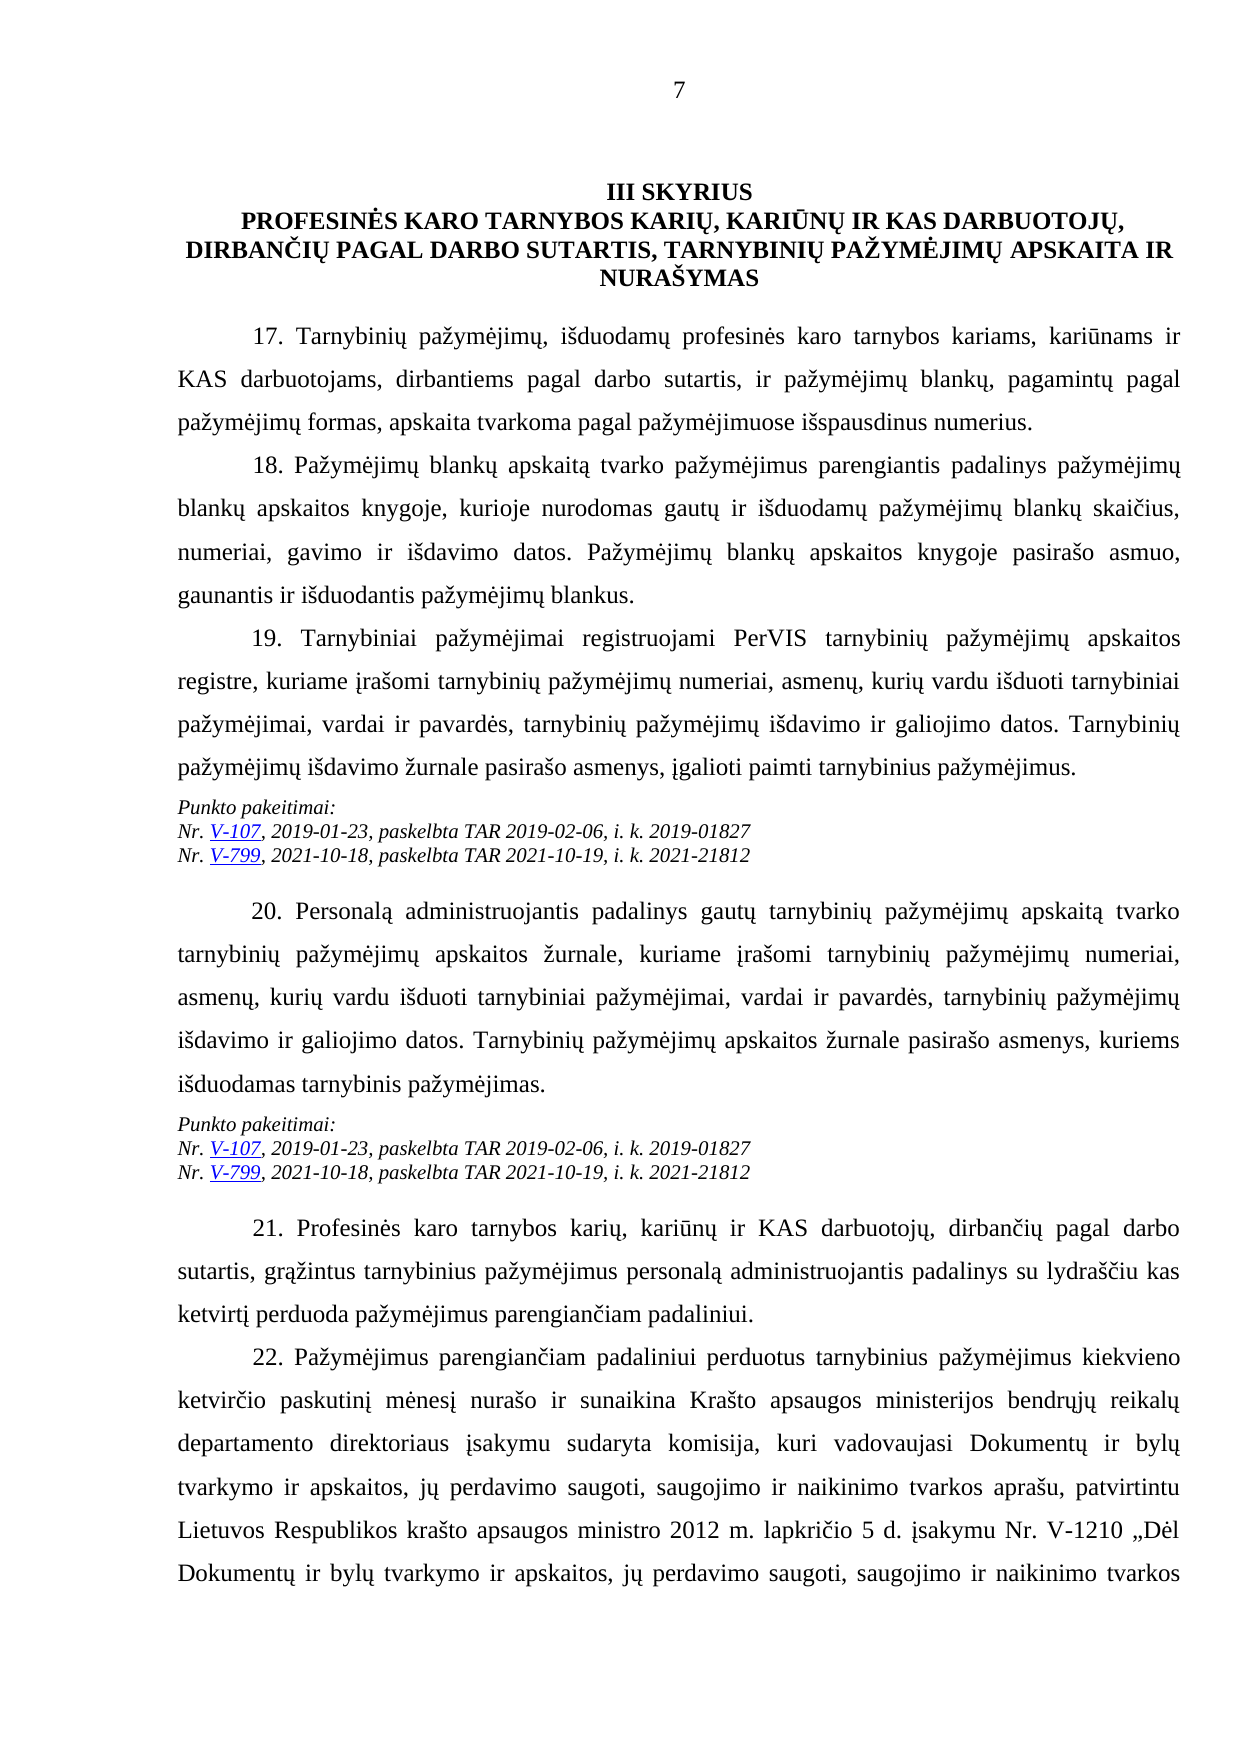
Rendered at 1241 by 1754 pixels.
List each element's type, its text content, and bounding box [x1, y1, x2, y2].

text 20. Personalą administruojantis padalinys gautų tarnybinių pažymėjimų apskaitą tvarko tarnybinių pažymėjimų apskaitos žurnale, kuriame įrašomi tarnybinių pažymėjimų numeriai, asmenų, kurių vardu išduoti tarnybiniai pažymėjimai, vardai ir pavardės, tarnybinių pažymėjimų išdavimo ir galiojimo datos. Tarnybinių pažymėjimų apskaitos žurnale pasirašo asmenys, kuriems išduodamas tarnybinis pažymėjimas. [177, 896, 1181, 1097]
text Nr. V-107, 2019-01-23, paskelbta TAR 2019-02-06, i. k. 2019-01827 [177, 819, 1181, 843]
text 22. Pažymėjimus parengiančiam padaliniui perduotus tarnybinius pažymėjimus kiekvieno ketvirčio paskutinį mėnesį nurašo ir sunaikina Krašto apsaugos ministerijos bendrųjų reikalų departamento direktoriaus įsakymu sudaryta komisija, kuri vadovaujasi Dokumentų ir bylų tvarkymo ir apskaitos, jų perdavimo saugoti, saugojimo ir naikinimo tvarkos aprašu, patvirtintu Lietuvos Respublikos krašto apsaugos ministro 2012 m. lapkričio 5 d. įsakymu Nr. V-1210 „Dėl Dokumentų ir bylų tvarkymo ir apskaitos, jų perdavimo saugoti, saugojimo ir naikinimo tvarkos [177, 1342, 1181, 1587]
text 21. Profesinės karo tarnybos karių, kariūnų ir KAS darbuotojų, dirbančių pagal darbo sutartis, grąžintus tarnybinius pažymėjimus personalą administruojantis padalinys su lydraščiu kas ketvirtį perduoda pažymėjimus parengiančiam padaliniui. [177, 1213, 1181, 1328]
text PROFESINĖS KARO TARNYBOS KARIŲ, KARIŪNŲ IR KAS DARBUOTOJŲ, DIRBANČIŲ PAGAL DARBO SUTARTIS, TARNYBINIŲ PAŽYMĖJIMŲ APSKAITA IR NURAŠymas [177, 206, 1181, 292]
text Punkto pakeitimai: [177, 1112, 1181, 1136]
text Nr. V-107, 2019-01-23, paskelbta TAR 2019-02-06, i. k. 2019-01827 [177, 1136, 1181, 1160]
text Nr. V-799, 2021-10-18, paskelbta TAR 2021-10-19, i. k. 2021-21812 [177, 843, 1181, 867]
text 19. Tarnybiniai pažymėjimai registruojami PerVIS tarnybinių pažymėjimų apskaitos registre, kuriame įrašomi tarnybinių pažymėjimų numeriai, asmenų, kurių vardu išduoti tarnybiniai pažymėjimai, vardai ir pavardės, tarnybinių pažymėjimų išdavimo ir galiojimo datos. Tarnybinių pažymėjimų išdavimo žurnale pasirašo asmenys, įgalioti paimti tarnybinius pažymėjimus. [177, 623, 1181, 781]
text Punkto pakeitimai: [177, 795, 1181, 819]
text Nr. V-799, 2021-10-18, paskelbta TAR 2021-10-19, i. k. 2021-21812 [177, 1160, 1181, 1184]
text 18. Pažymėjimų blankų apskaitą tvarko pažymėjimus parengiantis padalinys pažymėjimų blankų apskaitos knygoje, kurioje nurodomas gautų ir išduodamų pažymėjimų blankų skaičius, numeriai, gavimo ir išdavimo datos. Pažymėjimų blankų apskaitos knygoje pasirašo asmuo, gaunantis ir išduodantis pažymėjimų blankus. [177, 450, 1181, 608]
text III SKYRIUS [177, 177, 1181, 206]
text 17. Tarnybinių pažymėjimų, išduodamų profesinės karo tarnybos kariams, kariūnams ir KAS darbuotojams, dirbantiems pagal darbo sutartis, ir pažymėjimų blankų, pagamintų pagal pažymėjimų formas, apskaita tvarkoma pagal pažymėjimuose išspausdinus numerius. [177, 321, 1181, 436]
